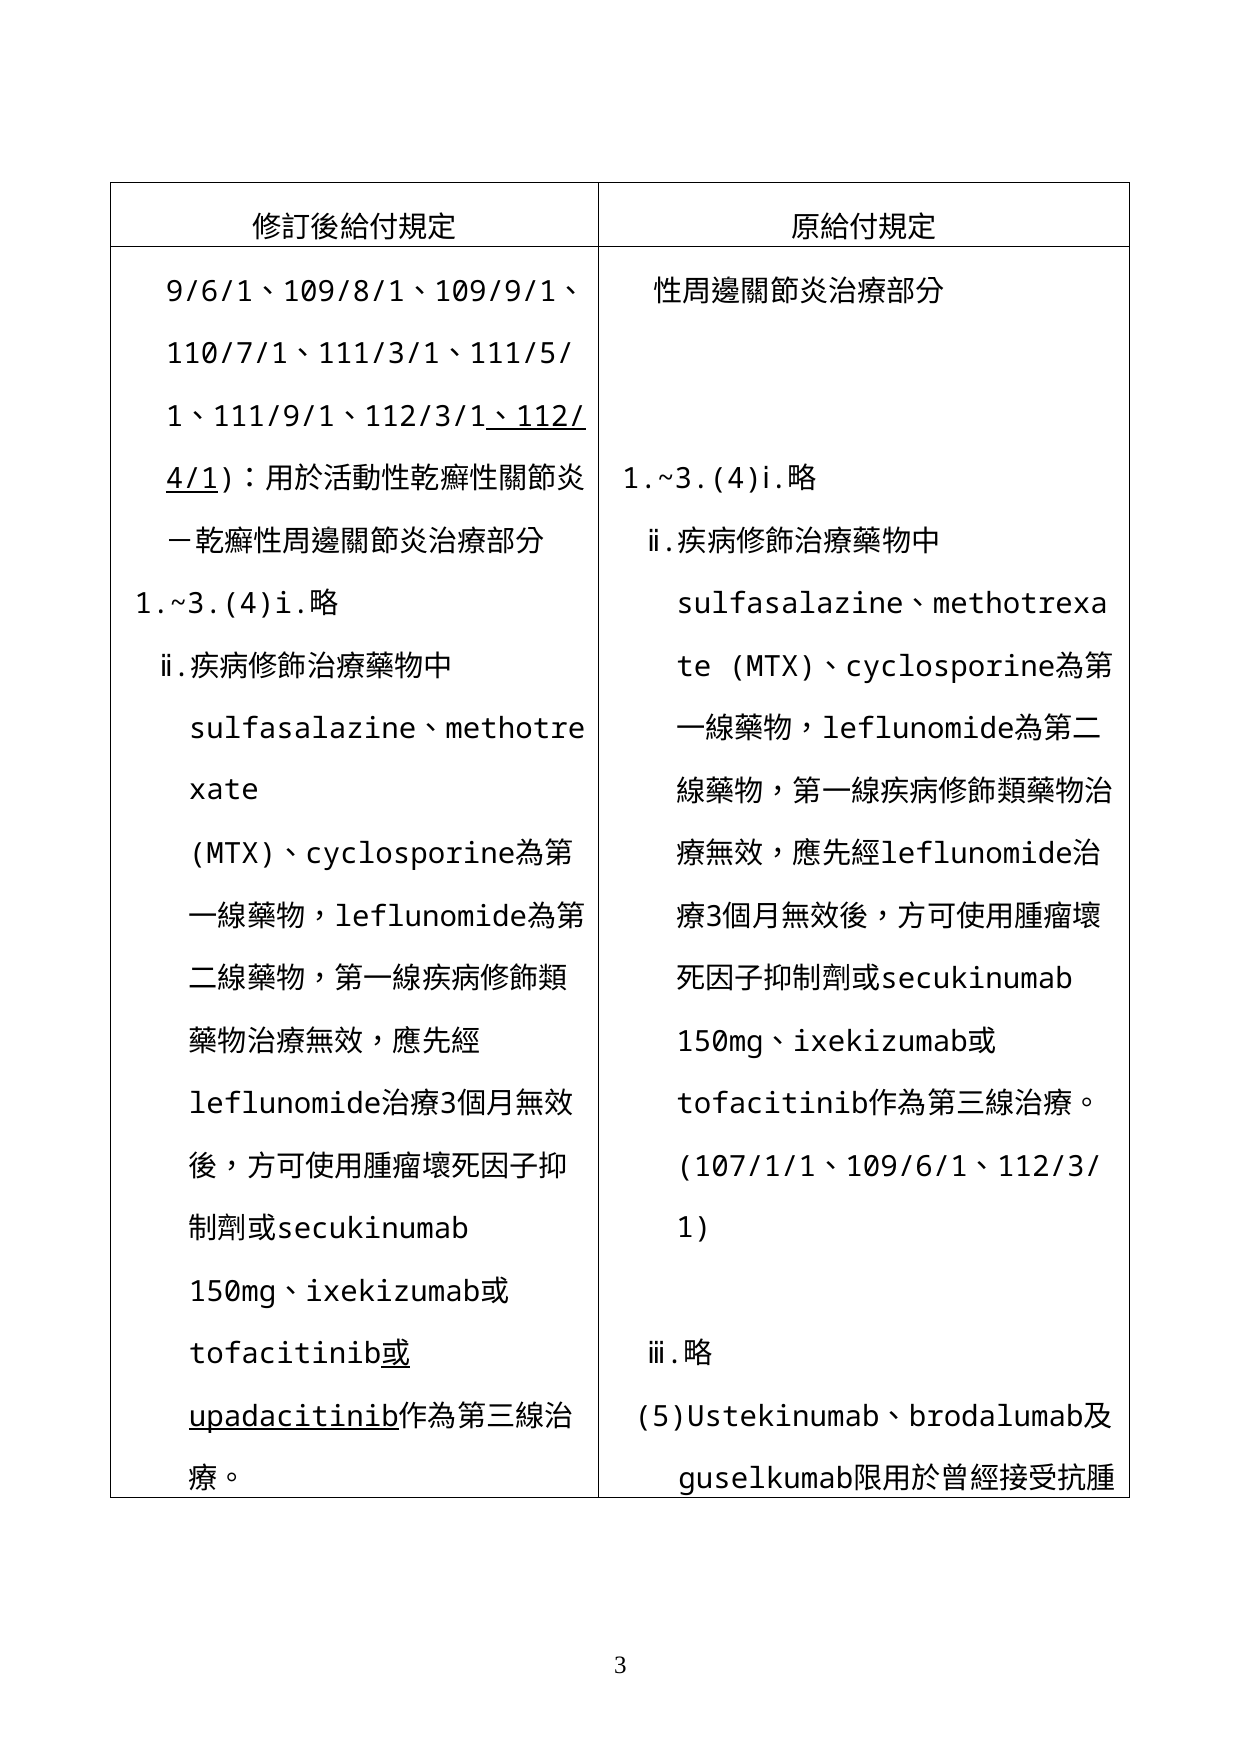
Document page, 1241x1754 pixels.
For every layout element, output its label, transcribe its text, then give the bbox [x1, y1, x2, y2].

table_header 原給付規定 [599, 183, 1129, 246]
table_cell 9/6/1、109/8/1、109/9/1、110/7/1、111/3/1、111/5/1、111/9/1、112/3/1、112/4/1)：用於活動性乾癬性關節炎－乾癬性周邊關節炎治療部分 1.~3.(4)i.略 ⅱ.疾病修飾治療藥物中sulfasalazine、methotrexate (MTX)、cyclosporine為第一線藥物，leflunomide為第二線藥物，第一線疾病修飾類藥物治療無效，應先經leflunomide治療3個月無效後，方可使用腫瘤壞死因子抑制劑或secukinumab 150mg、ixekizumab或tofacitinib或upadacitinib作為第三線治療。 [111, 247, 598, 1497]
table_header 修訂後給付規定 [111, 183, 598, 246]
table_cell 性周邊關節炎治療部分 1.~3.(4)ⅰ.略 ⅱ.疾病修飾治療藥物中sulfasalazine、methotrexate (MTX)、cyclosporine為第一線藥物，leflunomide為第二線藥物，第一線疾病修飾類藥物治療無效，應先經leflunomide治療3個月無效後，方可使用腫瘤壞死因子抑制劑或secukinumab 150mg、ixekizumab或tofacitinib作為第三線治療。(107/1/1、109/6/1、112/3/1) ⅲ.略 (5)Ustekinumab、brodalumab及guselkumab限用於曾經接受抗腫 [599, 247, 1129, 1497]
